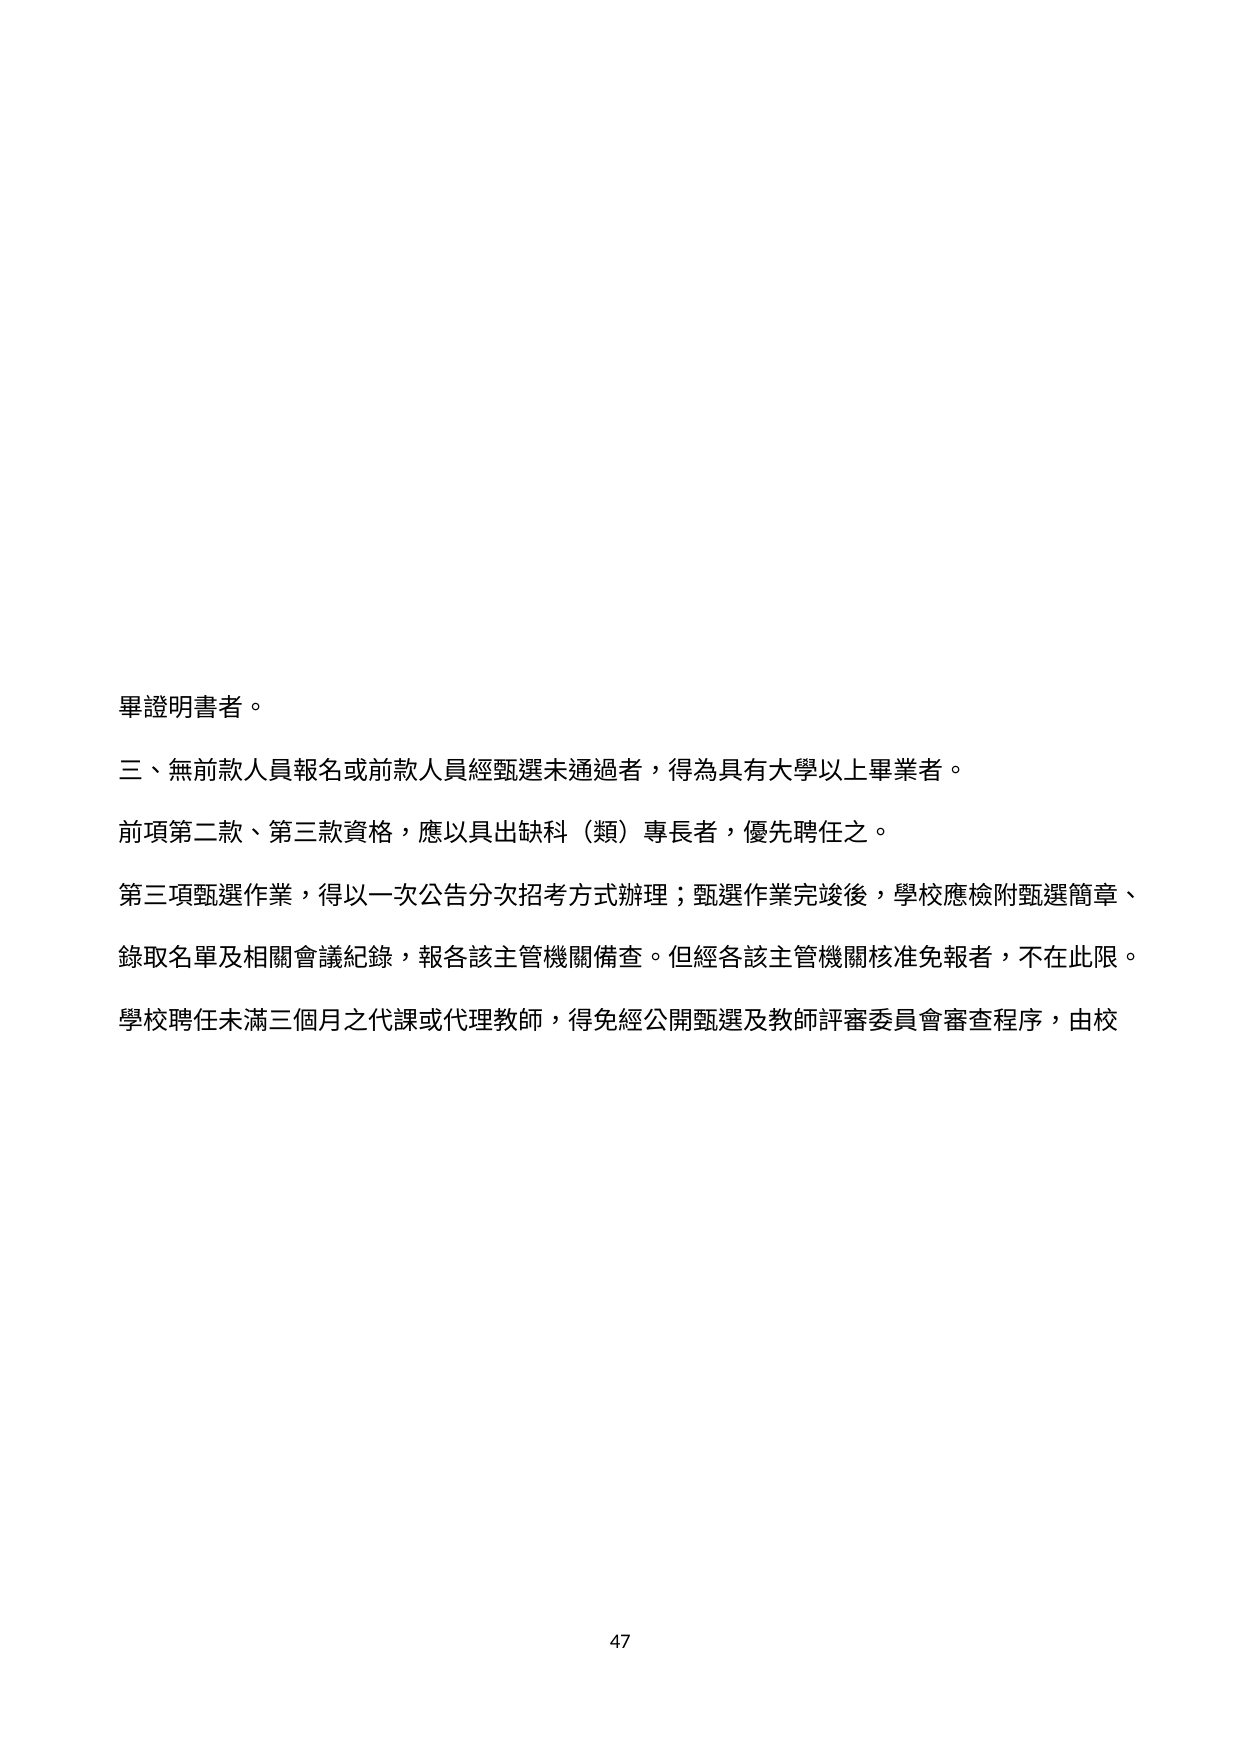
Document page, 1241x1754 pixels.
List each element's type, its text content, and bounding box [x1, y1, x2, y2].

text 第三項甄選作業，得以一次公告分次招考方式辦理；甄選作業完竣後，學校應檢附甄選簡章、錄取名單及相關會議紀錄，報各該主管機關備查。但經各該主管機關核准免報者，不在此限。 [118, 852, 1122, 977]
text 學校聘任未滿三個月之代課或代理教師，得免經公開甄選及教師評審委員會審查程序，由校 [118, 977, 1122, 1039]
text 三、無前款人員報名或前款人員經甄選未通過者，得為具有大學以上畢業者。 [118, 727, 1122, 789]
text 畢證明書者。 [118, 664, 1122, 727]
text 前項第二款、第三款資格，應以具出缺科（類）專長者，優先聘任之。 [118, 789, 1122, 852]
